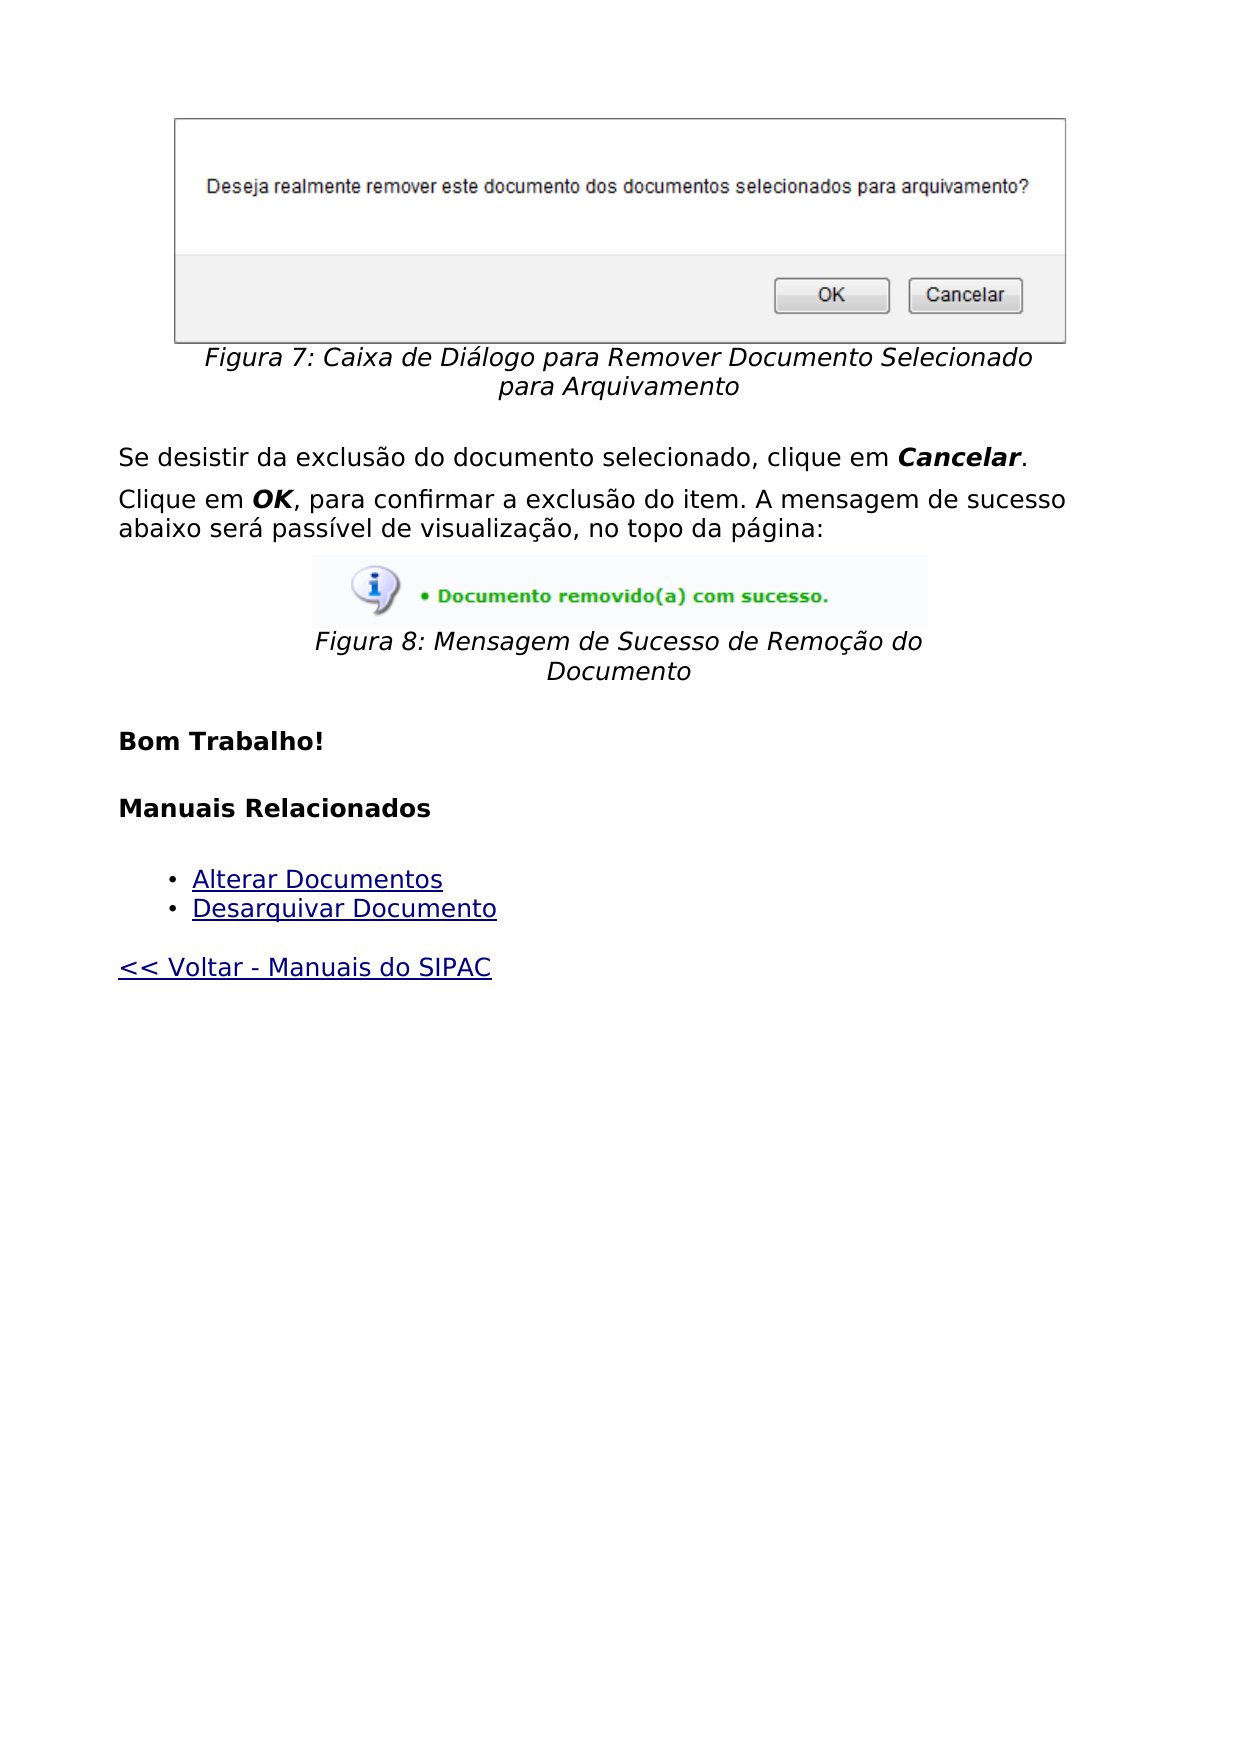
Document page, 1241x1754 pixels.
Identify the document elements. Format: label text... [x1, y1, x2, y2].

list Desarquivar Documento [177, 894, 1122, 924]
text Bom Trabalho! [118, 727, 1122, 757]
picture [311, 555, 929, 628]
subtitle Manuais Relacionados [118, 794, 1122, 823]
text Figura 8: Mensagem de Sucesso de Remoção do Documento [312, 628, 929, 686]
text Figura 7: Caixa de Diálogo para Remover Documento Selecionado para Arquivamento [174, 344, 1066, 401]
picture [174, 118, 1067, 344]
text Se desistir da exclusão do documento selecionado, clique em Cancelar. [118, 443, 1122, 472]
text << Voltar - Manuais do SIPAC [118, 953, 1122, 982]
list Alterar Documentos [177, 865, 1122, 894]
text Clique em OK, para confirmar a exclusão do item. A mensagem de sucesso abaixo será passível de visualização, no topo da página: [118, 485, 1122, 543]
